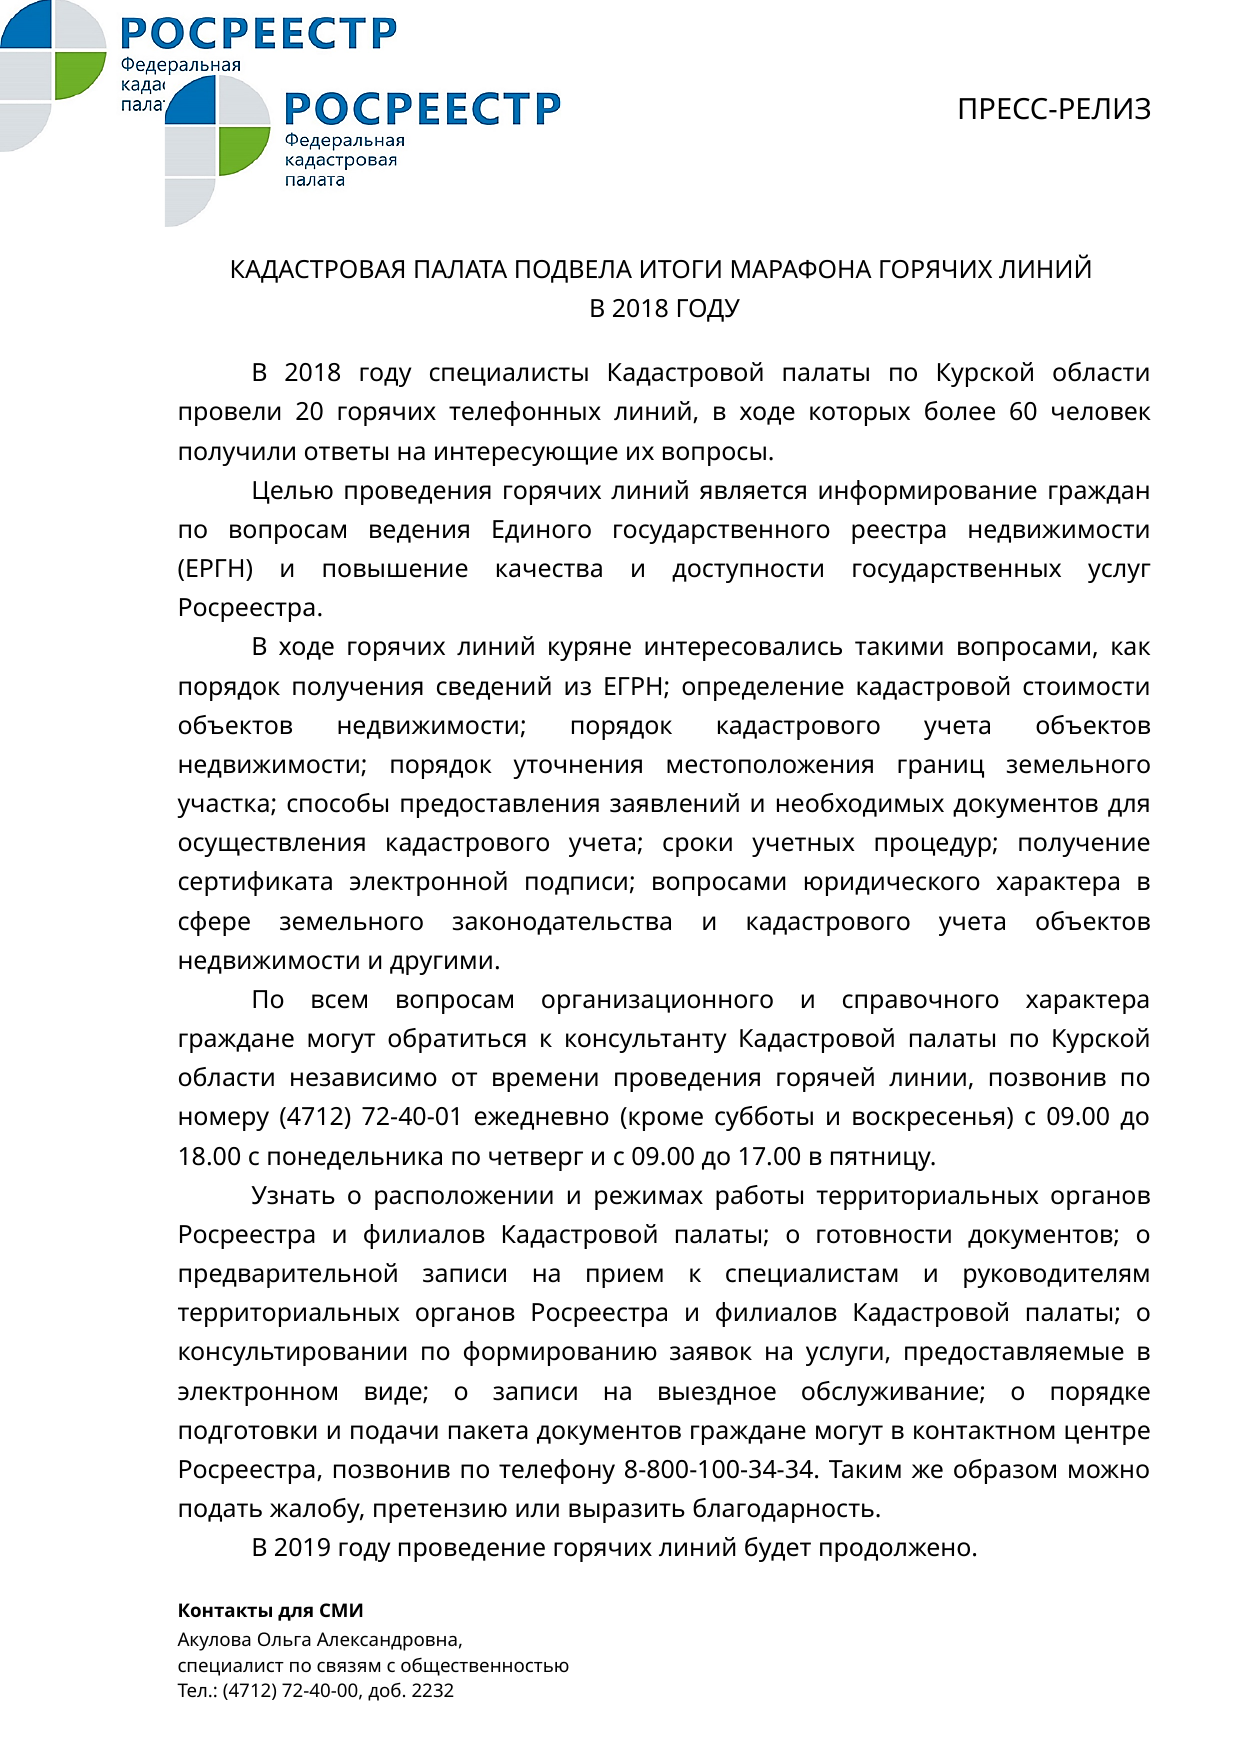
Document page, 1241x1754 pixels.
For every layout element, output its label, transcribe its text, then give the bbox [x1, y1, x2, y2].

text Целью проведения горячих линий является информирование граждан по вопросам ведения Единого государственного реестра недвижимости (ЕРГН) и повышение качества и доступности государственных услуг Росреестра. [177, 472, 1152, 624]
text специалист по связям с общественностью [177, 1652, 1152, 1677]
text Узнать о расположении и режимах работы территориальных органов Росреестра и филиалов Кадастровой палаты; о готовности документов; о предварительной записи на прием к специалистам и руководителям территориальных органов Росреестра и филиалов Кадастровой палаты; о консультировании по формированию заявок на услуги, предоставляемые в электронном виде; о записи на выездное обслуживание; о порядке подготовки и подачи пакета документов граждане могут в контактном центре Росреестра, позвонив по телефону 8-800-100-34-34. Таким же образом можно подать жалобу, претензию или выразить благодарность. [177, 1177, 1152, 1525]
text В 2018 ГОДУ [177, 291, 1152, 325]
text Контакты для СМИ [177, 1597, 1152, 1623]
text В 2018 году специалисты Кадастровой палаты по Курской области провели 20 горячих телефонных линий, в ходе которых более 60 человек получили ответы на интересующие их вопросы. [177, 355, 1152, 467]
text Акулова Ольга Александровна, [177, 1626, 1152, 1652]
text ПРЕСС-РЕЛИЗ [562, 89, 1152, 128]
text Тел.: (4712) 72-40-00, доб. 2232 [177, 1677, 1152, 1703]
text По всем вопросам организационного и справочного характера граждане могут обратиться к консультанту Кадастровой палаты по Курской области независимо от времени проведения горячей линии, позвонив по номеру (4712) 72-40-01 ежедневно (кроме субботы и воскресенья) с 09.00 до 18.00 с понедельника по четверг и с 09.00 до 17.00 в пятницу. [177, 982, 1152, 1172]
text В ходе горячих линий куряне интересовались такими вопросами, как порядок получения сведений из ЕГРН; определение кадастровой стоимости объектов недвижимости; порядок кадастрового учета объектов недвижимости; порядок уточнения местоположения границ земельного участка; способы предоставления заявлений и необходимых документов для осуществления кадастрового учета; сроки учетных процедур; получение сертификата электронной подписи; вопросами юридического характера в сфере земельного законодательства и кадастрового учета объектов недвижимости и другими. [177, 629, 1152, 976]
text КАДАСТРОВАЯ ПАЛАТА ПОДВЕЛА ИТОГИ МАРАФОНА ГОРЯЧИХ ЛИНИЙ [177, 252, 1152, 286]
text В 2019 году проведение горячих линий будет продолжено. [177, 1530, 1152, 1564]
picture [0, 0, 562, 227]
